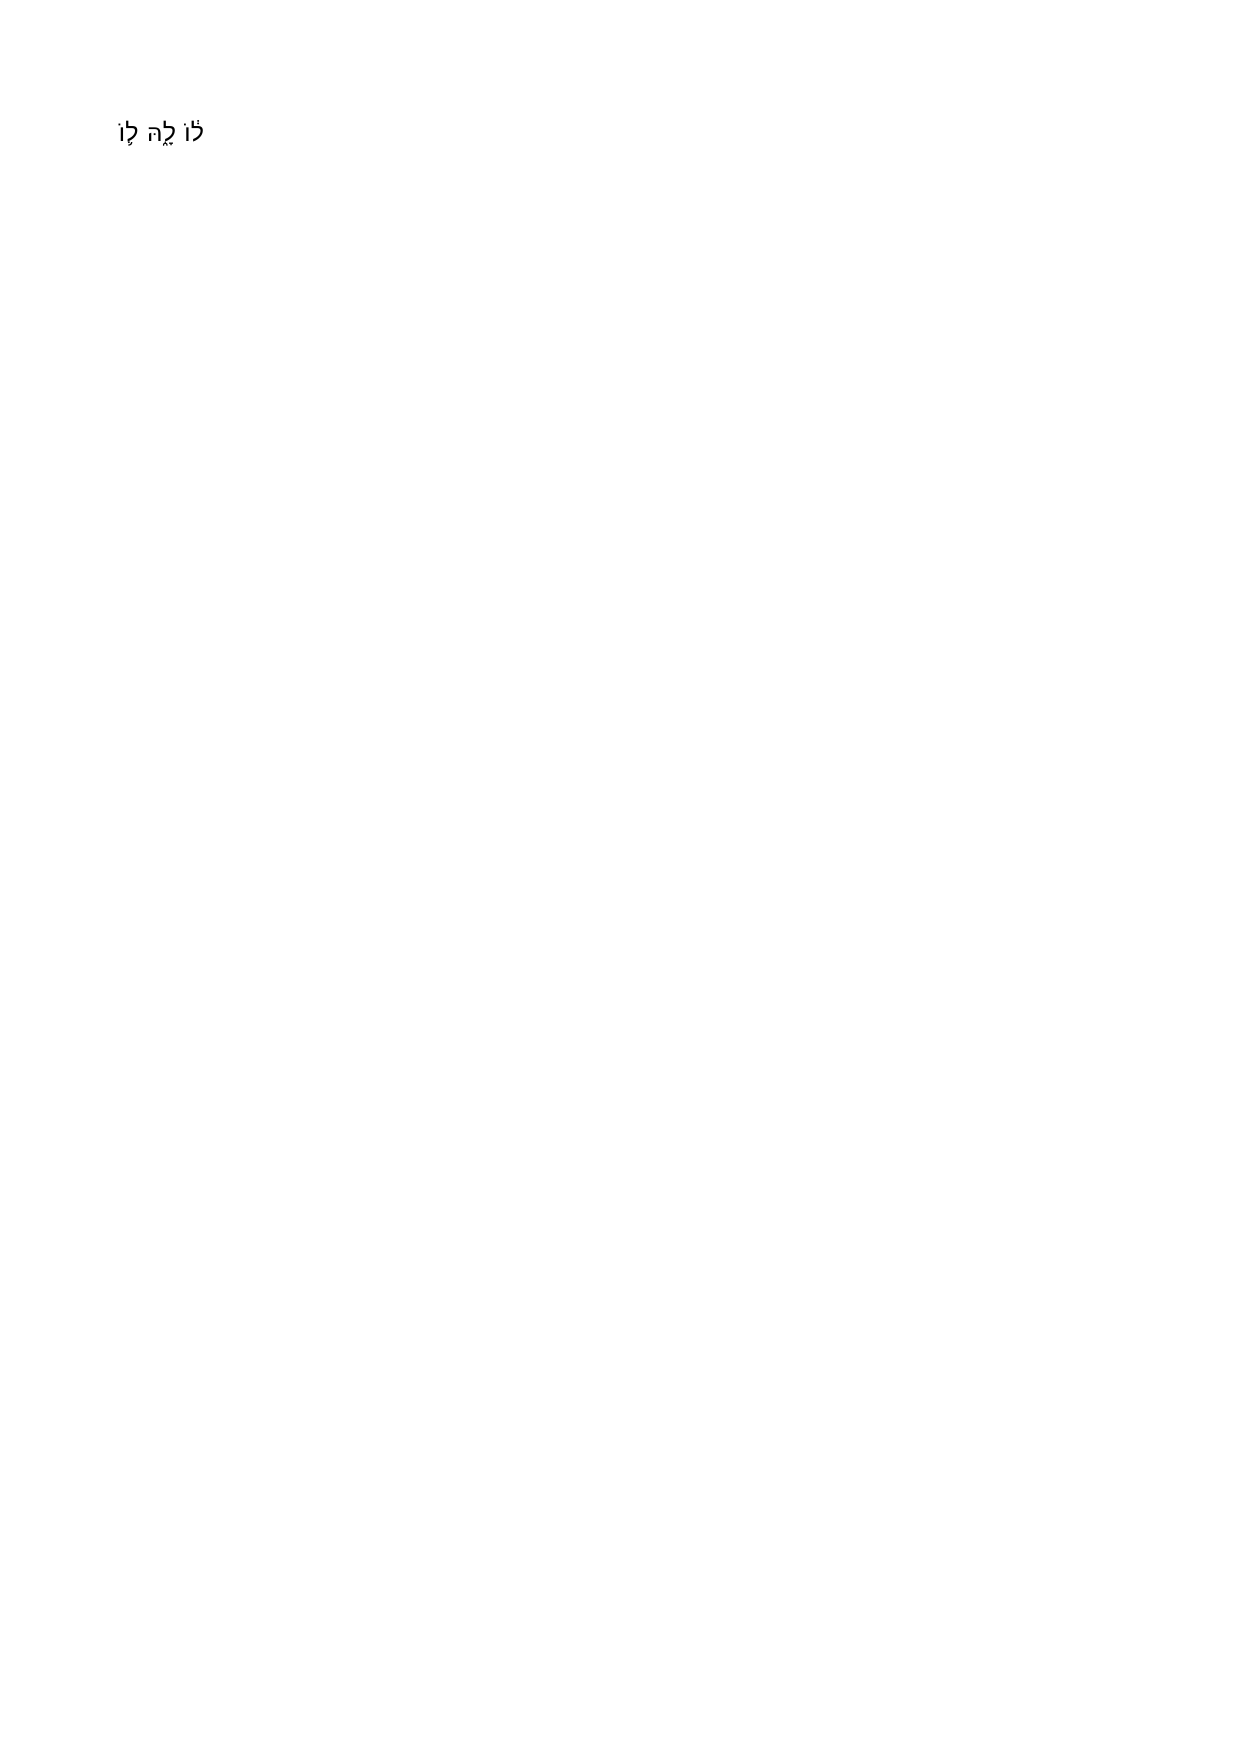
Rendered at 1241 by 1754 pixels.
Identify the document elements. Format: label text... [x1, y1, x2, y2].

text ל֔וֹ לָ֑הּ ל֛וֹ [118, 118, 1122, 147]
